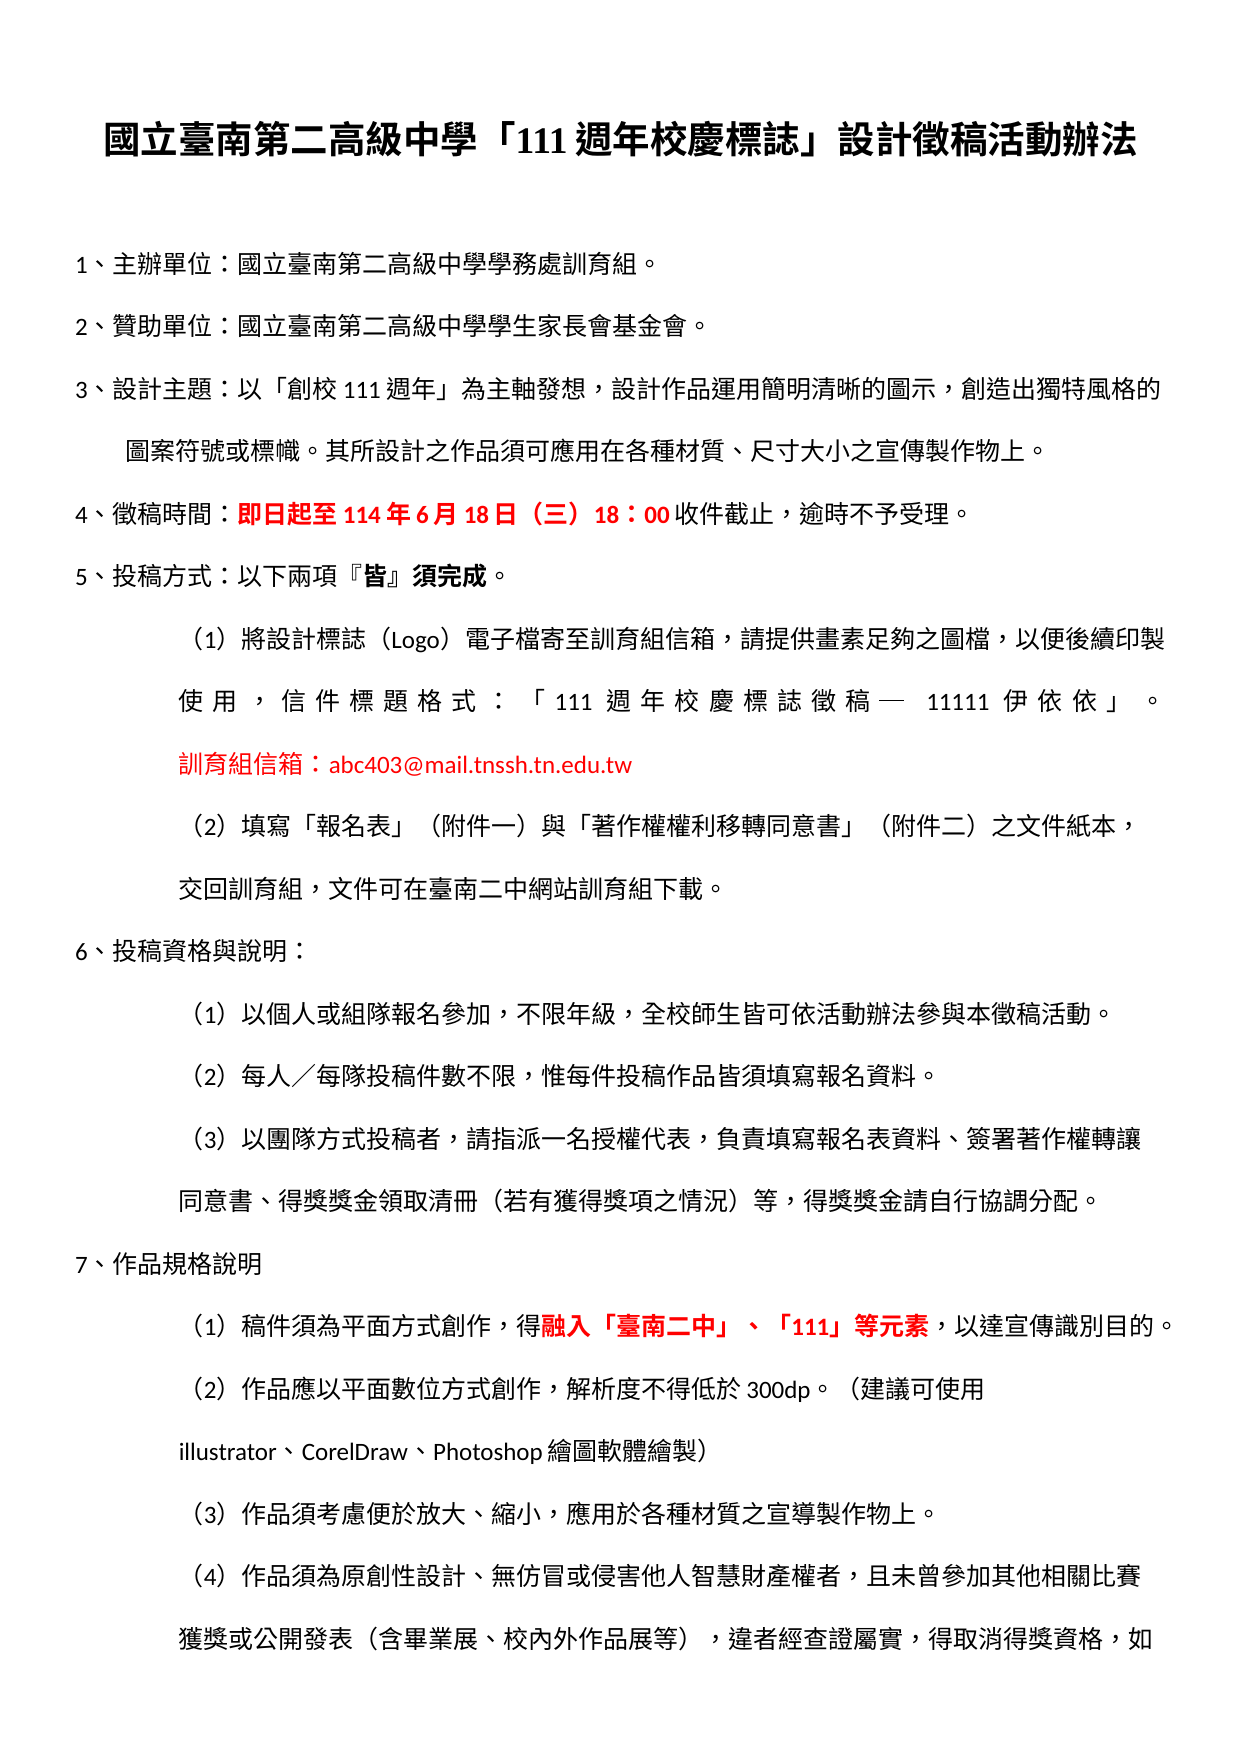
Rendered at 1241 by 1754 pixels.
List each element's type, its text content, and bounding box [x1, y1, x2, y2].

list 填寫「報名表」（附件一）與「著作權權利移轉同意書」（附件二）之文件紙本，交回訓育組，文件可在臺南二中網站訓育組下載。 [178, 783, 1165, 908]
list 作品須為原創性設計、無仿冒或侵害他人智慧財產權者，且未曾參加其他相關比賽獲獎或公開發表（含畢業展、校內外作品展等），違者經查證屬實，得取消得獎資格，如 [178, 1533, 1165, 1658]
list 以個人或組隊報名參加，不限年級，全校師生皆可依活動辦法參與本徵稿活動。 [178, 971, 1165, 1033]
list 以團隊方式投稿者，請指派一名授權代表，負責填寫報名表資料、簽署著作權轉讓同意書、得獎獎金領取清冊（若有獲得獎項之情況）等，得獎獎金請自行協調分配。 [178, 1096, 1165, 1221]
list 設計主題：以「創校111週年」為主軸發想，設計作品運用簡明清晰的圖示，創造出獨特風格的圖案符號或標幟。其所設計之作品須可應用在各種材質、尺寸大小之宣傳製作物上。 [75, 346, 1165, 471]
list 將設計標誌（Logo）電子檔寄至訓育組信箱，請提供畫素足夠之圖檔，以便後續印製使用，信件標題格式：「111週年校慶標誌徵稿─ 11111伊依依」。 訓育組信箱：abc403@mail.tnssh.tn.edu.tw [178, 596, 1165, 783]
list 作品應以平面數位方式創作，解析度不得低於300dp。（建議可使用illustrator、CorelDraw、Photoshop繪圖軟體繪製） [178, 1346, 1165, 1471]
list 贊助單位：國立臺南第二高級中學學生家長會基金會。 [75, 283, 1165, 346]
text 國立臺南第二高級中學「111週年校慶標誌」設計徵稿活動辦法 [75, 96, 1165, 158]
list 徵稿時間：即日起至114年6月18日（三）18：00收件截止，逾時不予受理。 [75, 471, 1165, 533]
list 每人／每隊投稿件數不限，惟每件投稿作品皆須填寫報名資料。 [178, 1033, 1165, 1096]
list 作品須考慮便於放大、縮小，應用於各種材質之宣導製作物上。 [178, 1471, 1165, 1533]
list 投稿方式：以下兩項『皆』須完成。 [75, 533, 1165, 596]
list 投稿資格與說明： [75, 908, 1165, 971]
list 作品規格說明 [75, 1221, 1165, 1283]
list 主辦單位：國立臺南第二高級中學學務處訓育組。 [75, 221, 1165, 283]
list 稿件須為平面方式創作，得融入「臺南二中」、「111」等元素，以達宣傳識別目的。 [178, 1283, 1195, 1346]
